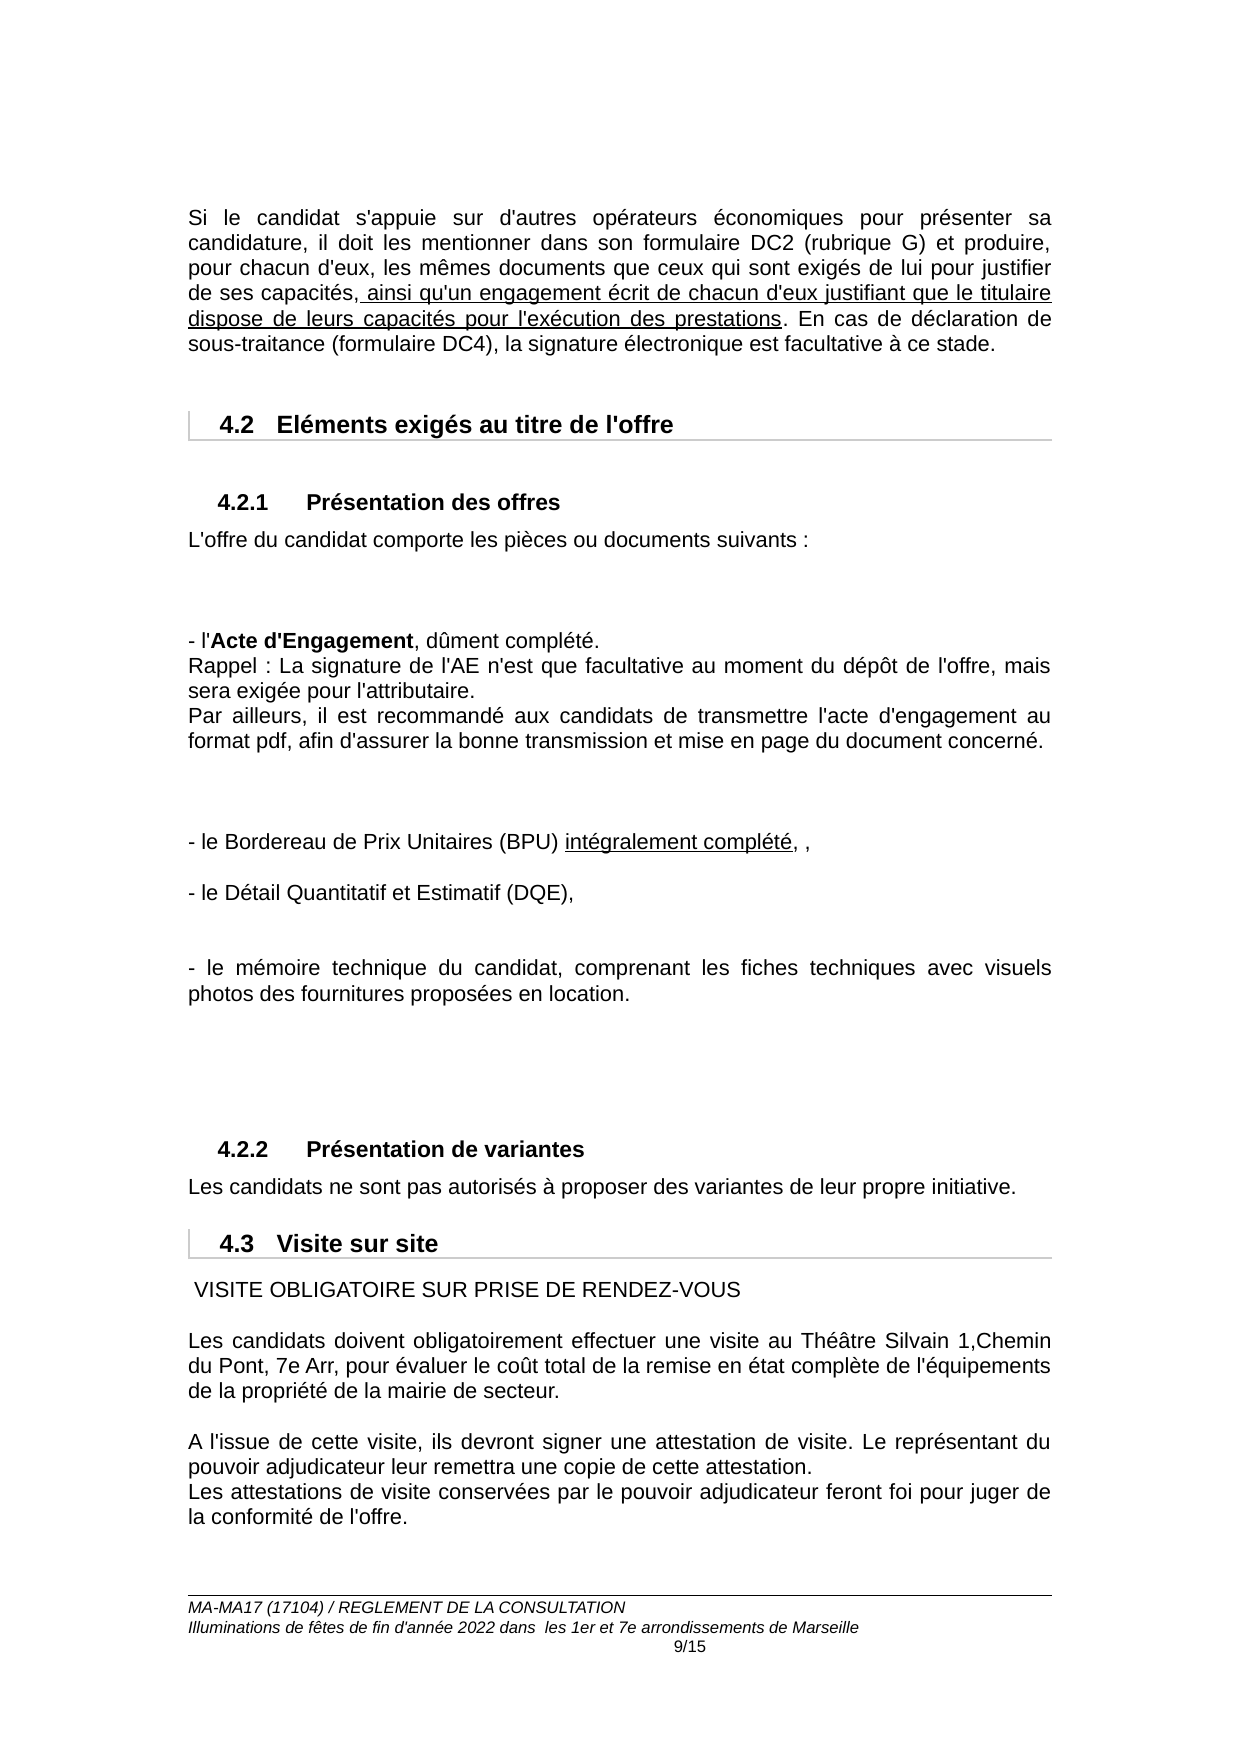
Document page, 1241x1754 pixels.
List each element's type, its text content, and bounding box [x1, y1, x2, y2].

text - le Bordereau de Prix Unitaires (BPU) intégralement complété, , [188, 829, 1052, 854]
subtitle Visite sur site [190, 1229, 1052, 1257]
text A l'issue de cette visite, ils devront signer une attestation de visite. Le représentant du pouvoir adjudicateur leur remettra une copie de cette attestation. [188, 1428, 1052, 1479]
text Rappel : La signature de l'AE n'est que facultative au moment du dépôt de l'offre, mais sera exigée pour l'attributaire. [188, 653, 1052, 703]
subtitle Présentation de variantes [188, 1136, 1052, 1162]
text Les attestations de visite conservées par le pouvoir adjudicateur feront foi pour juger de la conformité de l'offre. [188, 1479, 1052, 1529]
text Si le candidat s'appuie sur d'autres opérateurs économiques pour présenter sa candidature, il doit les mentionner dans son formulaire DC2 (rubrique G) et produire, pour chacun d'eux, les mêmes documents que ceux qui sont exigés de lui pour justifier de ses capacités, ainsi qu'un engagement écrit de chacun d'eux justifiant que le titulaire dispose de leurs capacités pour l'exécution des prestations. En cas de déclaration de sous-traitance (formulaire DC4), la signature électronique est facultative à ce stade. [188, 204, 1052, 356]
subtitle Eléments exigés au titre de l'offre [190, 411, 1052, 439]
subtitle Présentation des offres [188, 488, 1052, 515]
text - l'Acte d'Engagement, dûment complété. [188, 627, 1052, 653]
text Par ailleurs, il est recommandé aux candidats de transmettre l'acte d'engagement au format pdf, afin d'assurer la bonne transmission et mise en page du document concerné. [188, 703, 1052, 753]
text - le Détail Quantitatif et Estimatif (DQE), [188, 879, 1052, 905]
text L'offre du candidat comporte les pièces ou documents suivants : [188, 527, 1052, 552]
text - le mémoire technique du candidat, comprenant les fiches techniques avec visuels photos des fournitures proposées en location. [188, 955, 1052, 1006]
text VISITE OBLIGATOIRE SUR PRISE DE RENDEZ-VOUS [188, 1277, 1052, 1302]
text Les candidats ne sont pas autorisés à proposer des variantes de leur propre initiative. [188, 1174, 1052, 1199]
text Les candidats doivent obligatoirement effectuer une visite au Théâtre Silvain 1,Chemin du Pont, 7e Arr, pour évaluer le coût total de la remise en état complète de l'équipements de la propriété de la mairie de secteur. [188, 1328, 1052, 1403]
